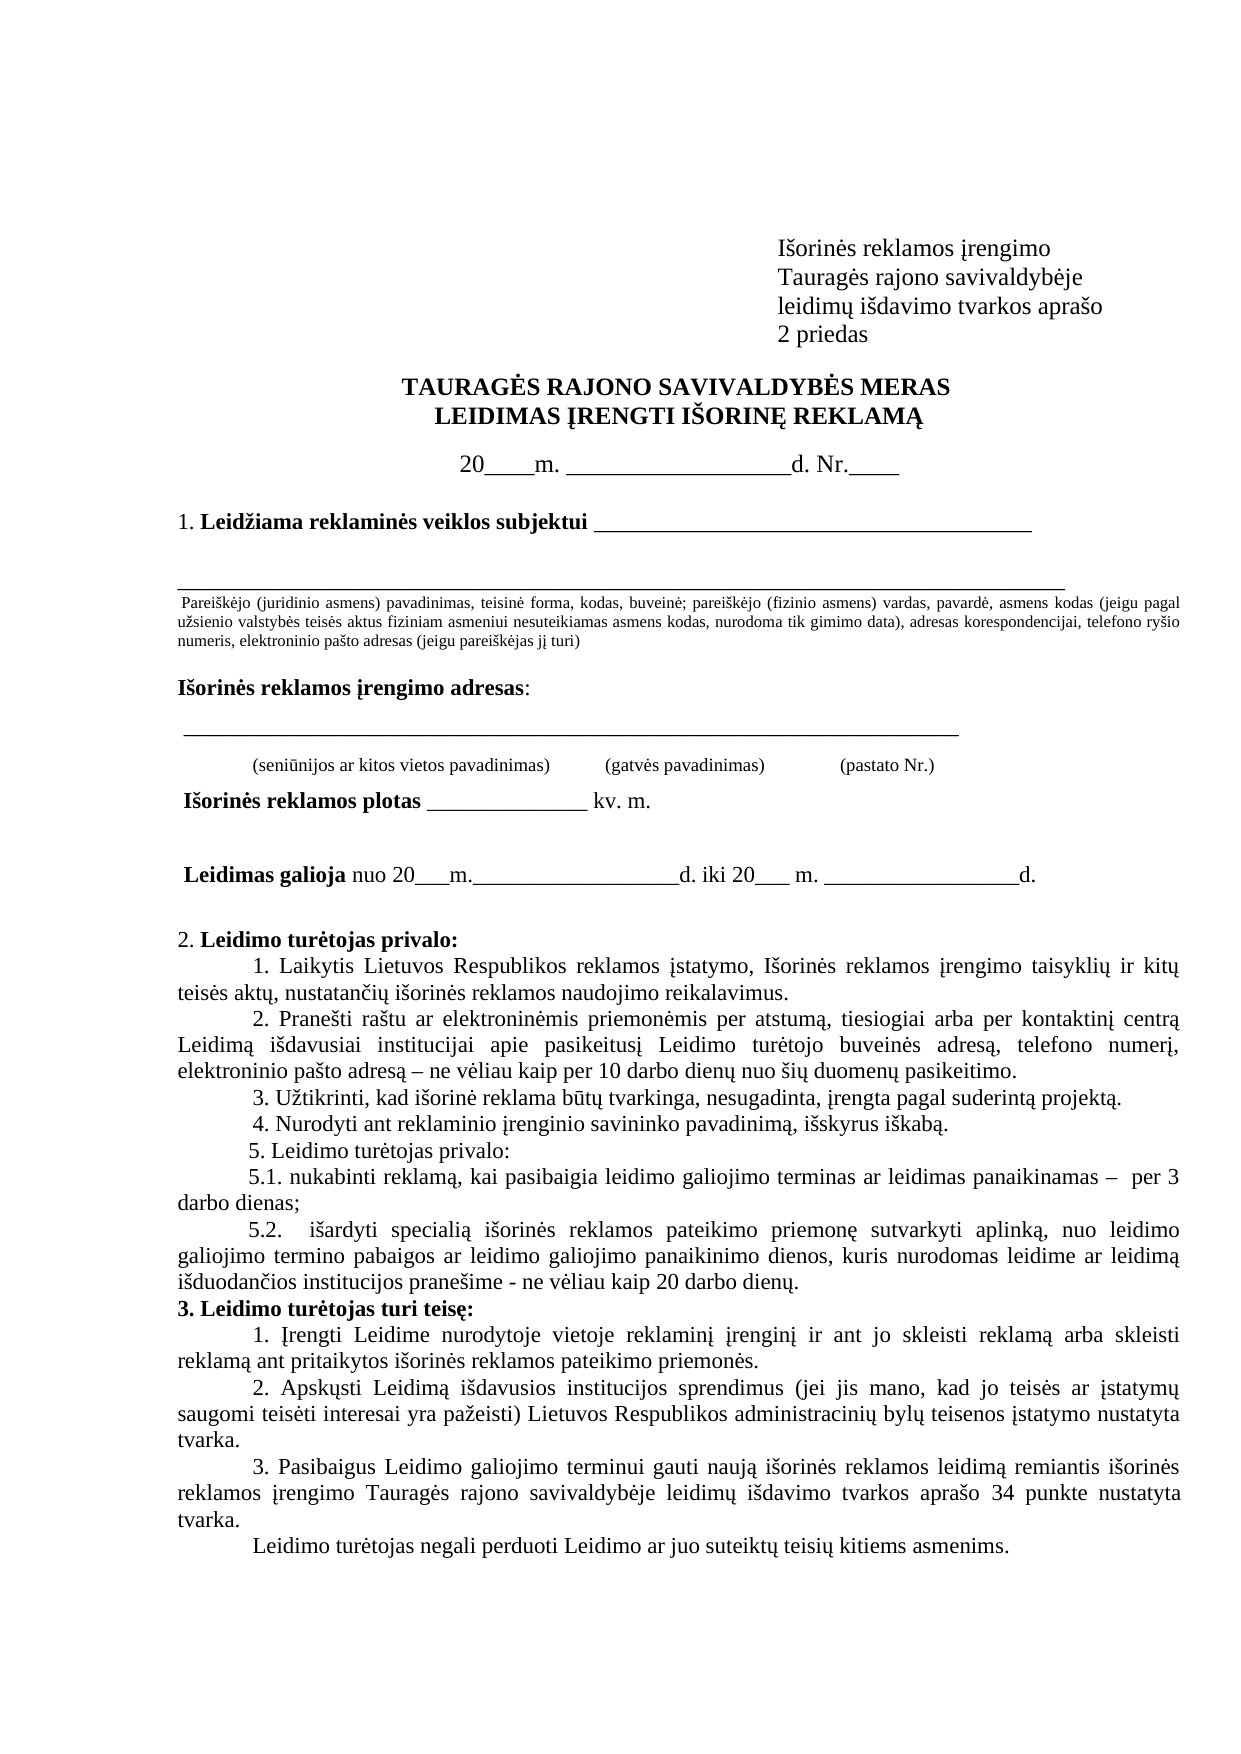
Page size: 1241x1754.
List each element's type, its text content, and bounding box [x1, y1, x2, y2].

text 1. Laikytis Lietuvos Respublikos reklamos įstatymo, Išorinės reklamos įrengimo taisyklių ir kitų teisės aktų, nustatančių išorinės reklamos naudojimo reikalavimus. [177, 952, 1181, 1005]
text 2. Leidimo turėtojas privalo: [177, 926, 1181, 952]
text 5.1. nukabinti reklamą, kai pasibaigia leidimo galiojimo terminas ar leidimas panaikinamas – per 3 darbo dienas; [177, 1163, 1181, 1216]
text 4. Nurodyti ant reklaminio įrenginio savininko pavadinimą, išskyrus iškabą. [177, 1110, 1181, 1137]
text _______________________________________________________________________ [177, 564, 1181, 593]
text 2. Pranešti raštu ar elektroninėmis priemonėmis per atstumą, tiesiogiai arba per kontaktinį centrą Leidimą išdavusiai institucijai apie pasikeitusį Leidimo turėtojo buveinės adresą, telefono numerį, elektroninio pašto adresą – ne vėliau kaip per 10 darbo dienų nuo šių duomenų pasikeitimo. [177, 1005, 1181, 1084]
text 1. Įrengti Leidime nurodytoje vietoje reklaminį įrenginį ir ant jo skleisti reklamą arba skleisti reklamą ant pritaikytos išorinės reklamos pateikimo priemonės. [177, 1321, 1181, 1374]
text 20____m. __________________d. Nr.____ [177, 449, 1181, 478]
text 3. Pasibaigus Leidimo galiojimo terminui gauti naują išorinės reklamos leidimą remiantis išorinės reklamos įrengimo Tauragės rajono savivaldybėje leidimų išdavimo tvarkos aprašo 34 punkte nustatyta tvarka. [177, 1453, 1181, 1532]
text Išorinės reklamos plotas ______________ kv. m. [177, 787, 1181, 813]
text TAURAGĖS RAJONO SAVIVALDYBĖS MERAS [177, 372, 1181, 401]
text Leidimo turėtojas negali perduoti Leidimo ar juo suteiktų teisių kitiems asmenims. [177, 1532, 1181, 1558]
text 5. Leidimo turėtojas privalo: [177, 1137, 1181, 1163]
text Išorinės reklamos įrengimo [702, 233, 1181, 262]
text 2. Apskųsti Leidimą išdavusios institucijos sprendimus (jei jis mano, kad jo teisės ar įstatymų saugomi teisėti interesai yra pažeisti) Lietuvos Respublikos administracinių bylų teisenos įstatymo nustatyta tvarka. [177, 1374, 1181, 1453]
text (seniūnijos ar kitos vietos pavadinimas) (gatvės pavadinimas) (pastato Nr.) [177, 748, 1181, 777]
text Pareiškėjo (juridinio asmens) pavadinimas, teisinė forma, kodas, buveinė; pareiškėjo (fizinio asmens) vardas, pavardė, asmens kodas (jeigu pagal užsienio valstybės teisės aktus fiziniam asmeniui nesuteikiamas asmens kodas, nurodoma tik gimimo data), adresas korespondencijai, telefono ryšio numeris, elektroninio pašto adresas (jeigu pareiškėjas jį turi) [177, 593, 1181, 650]
text 5.2. išardyti specialią išorinės reklamos pateikimo priemonę sutvarkyti aplinką, nuo leidimo galiojimo termino pabaigos ar leidimo galiojimo panaikinimo dienos, kuris nurodomas leidime ar leidimą išduodančios institucijos pranešime - ne vėliau kaip 20 darbo dienų. [177, 1216, 1181, 1295]
text leidimų išdavimo tvarkos aprašo [702, 291, 1181, 319]
text Išorinės reklamos įrengimo adresas: [177, 674, 1181, 701]
text 3. Leidimo turėtojas turi teisę: [177, 1295, 1181, 1321]
text 3. Užtikrinti, kad išorinė reklama būtų tvarkinga, nesugadinta, įrengta pagal suderintą projektą. [177, 1084, 1181, 1110]
text Leidimas galioja nuo 20___m.__________________d. iki 20___ m. _________________d. [177, 861, 1181, 887]
text ______________________________________________________________ [177, 710, 1181, 739]
text Tauragės rajono savivaldybėje [702, 262, 1181, 291]
text 1. Leidžiama reklaminės veiklos subjektui ___________________________________ [177, 506, 1181, 535]
text LEIDIMAS ĮRENGTI IŠORINĘ REKLAMĄ [177, 401, 1181, 430]
text 2 priedas [702, 319, 1181, 348]
